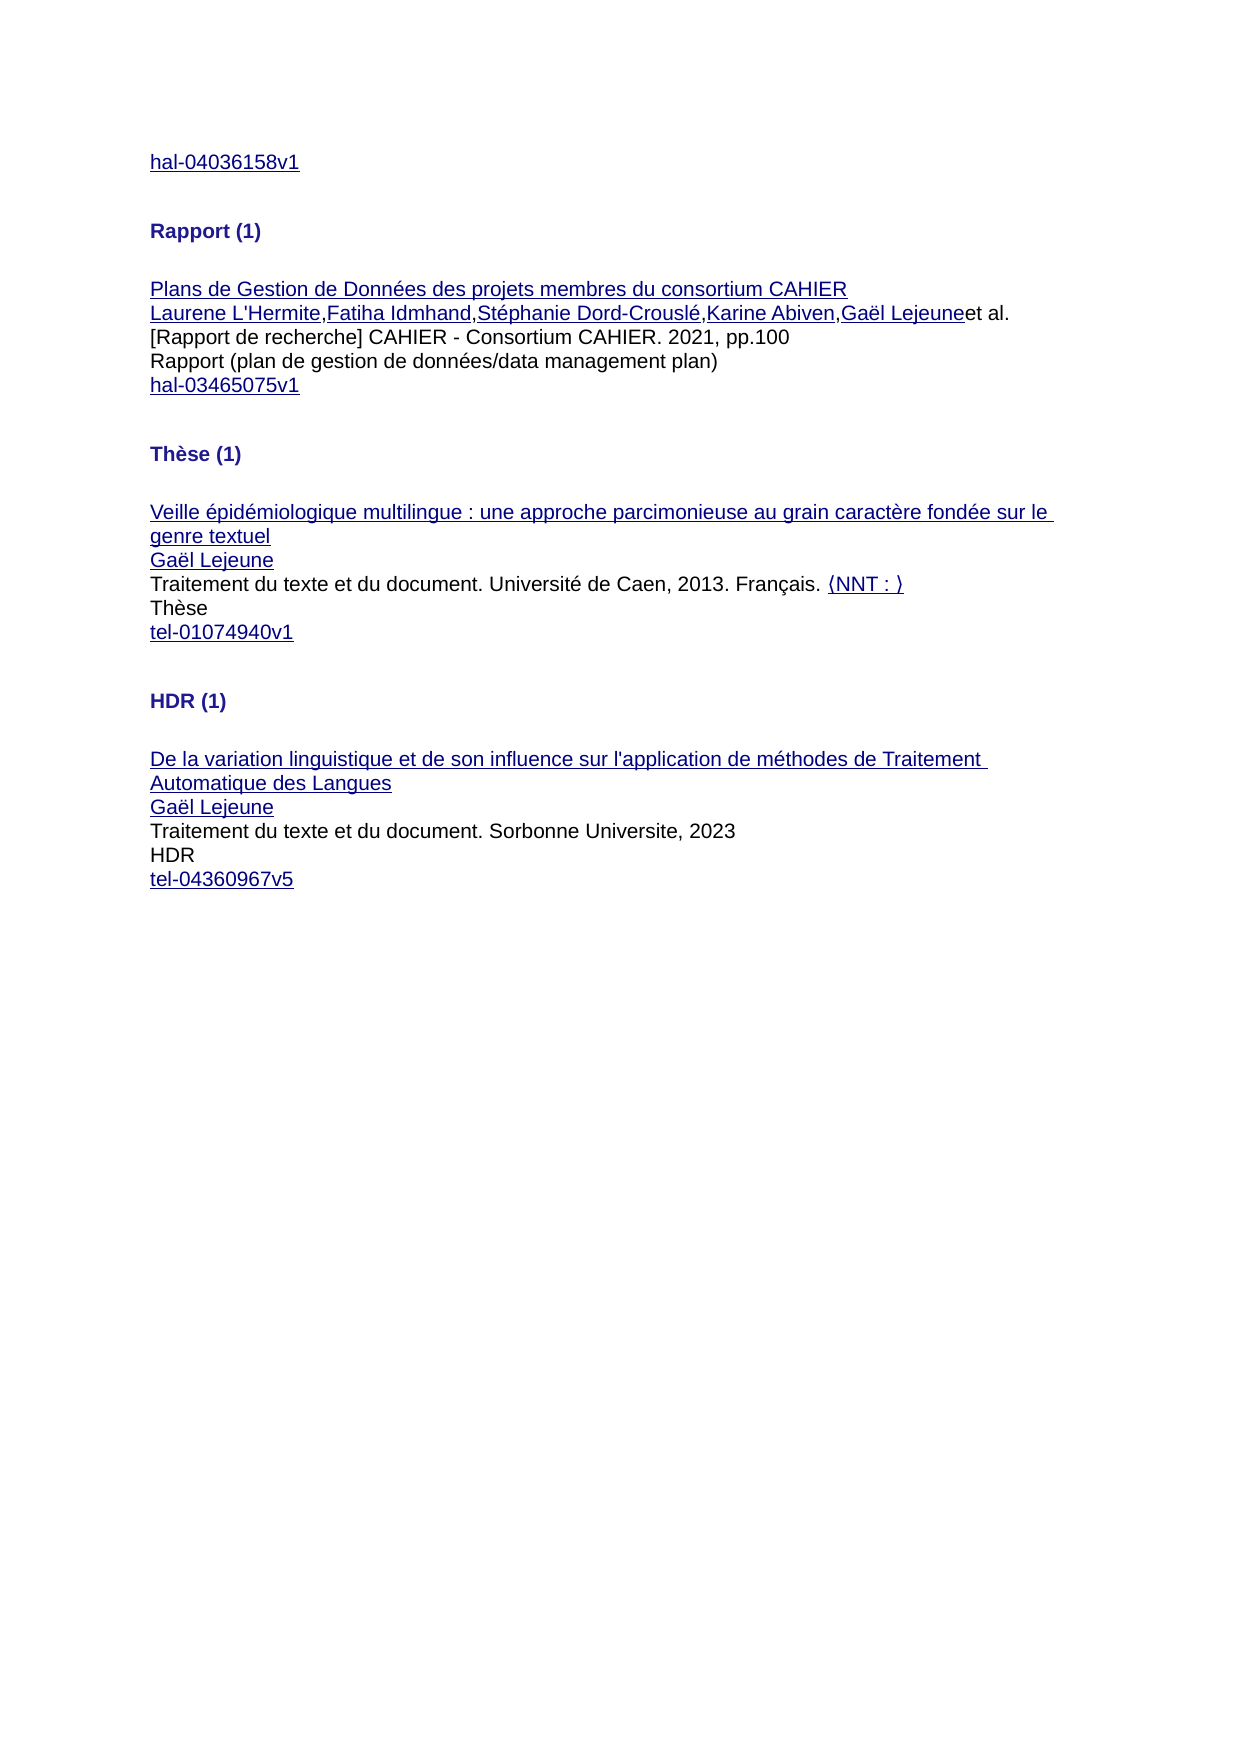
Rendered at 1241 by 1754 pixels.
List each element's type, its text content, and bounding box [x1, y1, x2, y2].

table_header De la variation linguistique et de son influence sur l'application de méthodes de Traitement Automatique des Langues Gaël Lejeune Traitement du texte et du document. Sorbonne Universite, 2023 HDR tel-04360967v5 [150, 747, 1090, 891]
subtitle Rapport (1) [150, 219, 1090, 243]
table_header Veille épidémiologique multilingue : une approche parcimonieuse au grain caractère fondée sur le genre textuel Gaël Lejeune Traitement du texte et du document. Université de Caen, 2013. Français. ⟨NNT : ⟩ Thèse tel-01074940v1 [150, 500, 1090, 644]
table_header Plans de Gestion de Données des projets membres du consortium CAHIER Laurene L'Hermite,Fatiha Idmhand,Stéphanie Dord-Crouslé,Karine Abiven,Gaël Lejeuneet al. [Rapport de recherche] CAHIER - Consortium CAHIER. 2021, pp.100 Rapport (plan de gestion de données/data management plan) hal-03465075v1 [150, 277, 1090, 397]
subtitle HDR (1) [150, 688, 1090, 712]
table_header hal-04036158v1 [150, 150, 1090, 174]
subtitle Thèse (1) [150, 442, 1090, 466]
